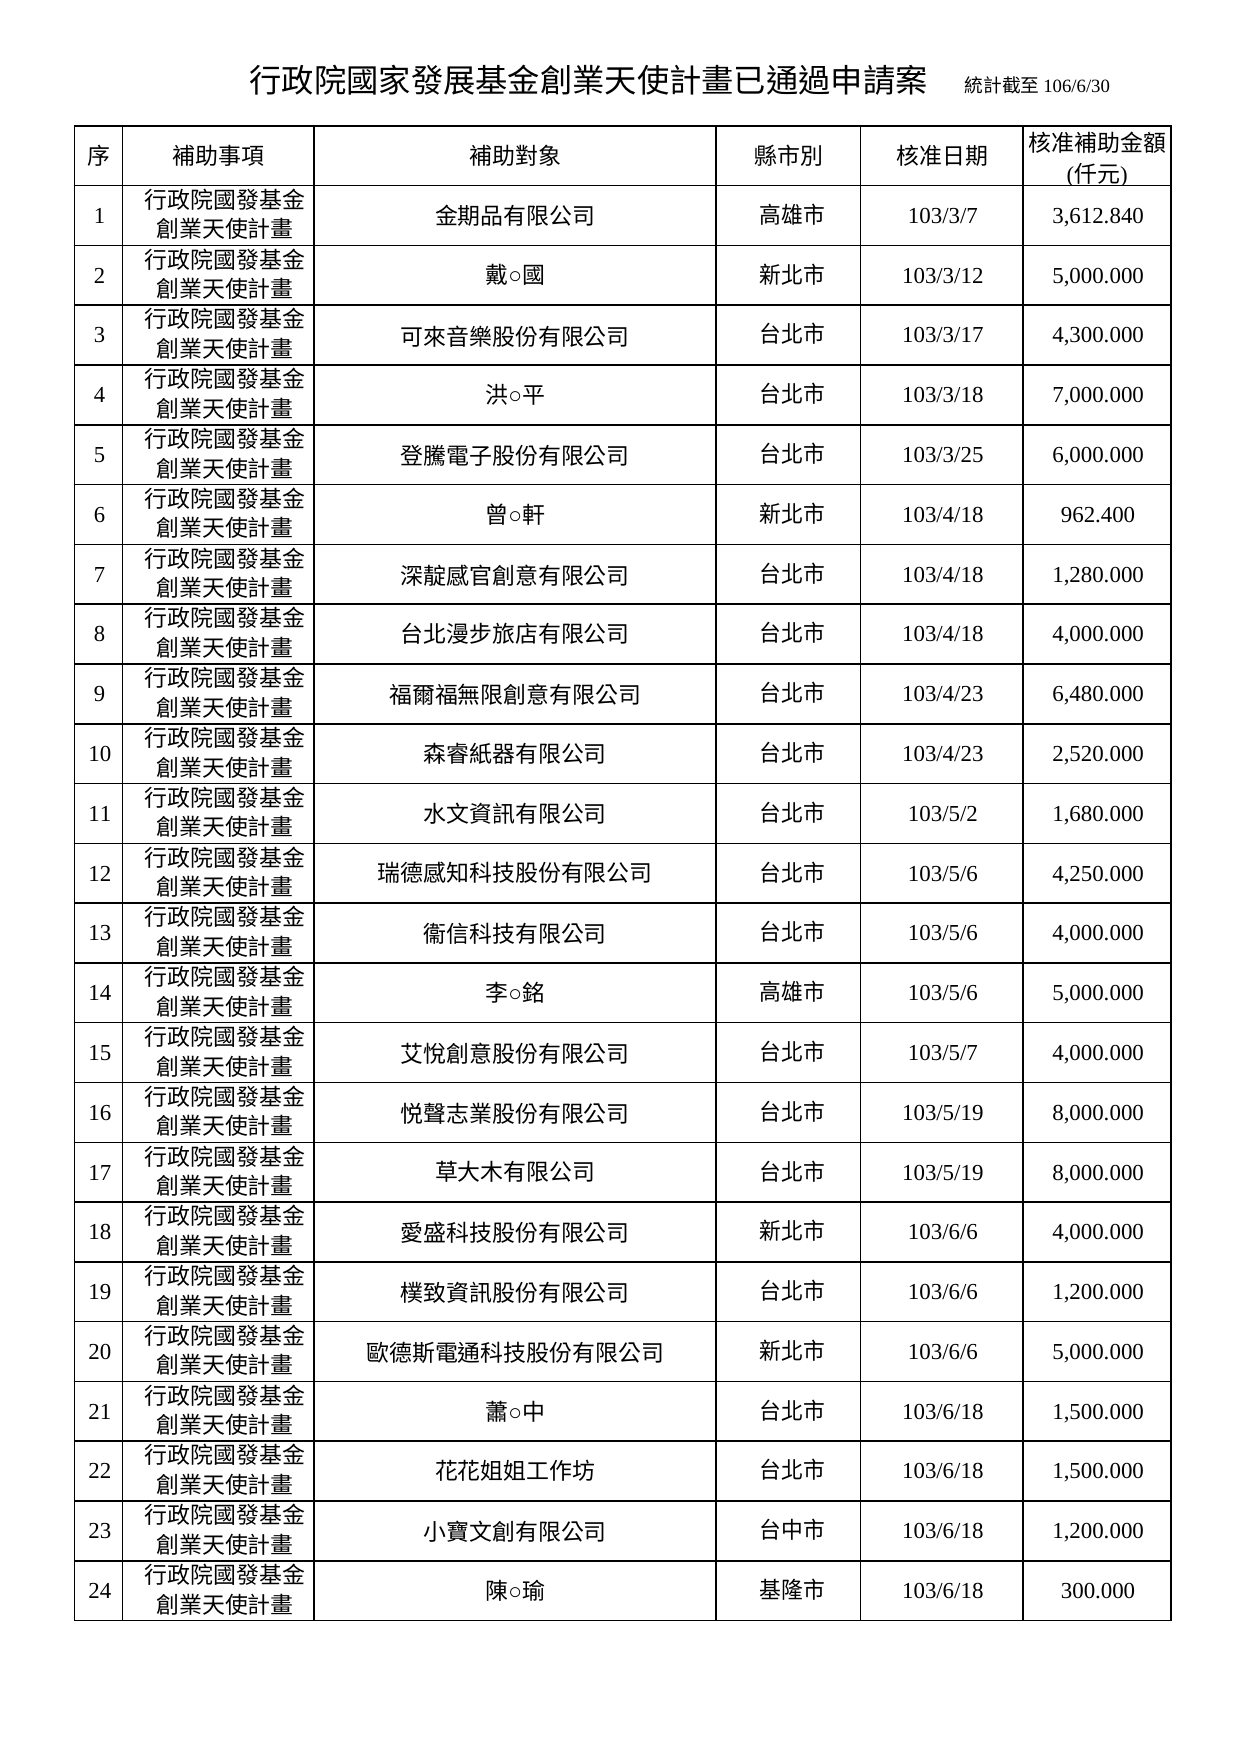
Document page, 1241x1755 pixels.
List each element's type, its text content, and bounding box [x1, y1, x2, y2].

table_cell 悦聲志業股份有限公司 [315, 1083, 715, 1141]
table_cell 4,000.000 [1024, 904, 1170, 962]
table_cell 103/3/7 [861, 186, 1022, 244]
table_cell 行政院國發基金 創業天使計畫 [123, 1502, 313, 1560]
table_cell 台北市 [717, 784, 860, 842]
table_cell 1,200.000 [1024, 1502, 1170, 1560]
table_cell 103/4/18 [861, 605, 1022, 663]
table_cell 1,280.000 [1024, 545, 1170, 603]
table_cell 4,300.000 [1024, 306, 1170, 364]
table_cell 8 [75, 605, 122, 663]
table_cell 台北市 [717, 1143, 860, 1201]
table_cell 行政院國發基金 創業天使計畫 [123, 426, 313, 484]
table_cell 行政院國發基金 創業天使計畫 [123, 725, 313, 783]
table_cell 103/6/18 [861, 1442, 1022, 1500]
table_cell 行政院國發基金 創業天使計畫 [123, 366, 313, 424]
table_cell 17 [75, 1143, 122, 1201]
table_cell 台北市 [717, 366, 860, 424]
table_cell 金期品有限公司 [315, 186, 715, 244]
table_cell 行政院國發基金 創業天使計畫 [123, 1322, 313, 1381]
table_cell 5,000.000 [1024, 246, 1170, 304]
table_cell 16 [75, 1083, 122, 1141]
table_cell 可來音樂股份有限公司 [315, 306, 715, 364]
table_cell 台北市 [717, 306, 860, 364]
table_cell 行政院國發基金 創業天使計畫 [123, 904, 313, 962]
table_cell 103/6/18 [861, 1382, 1022, 1440]
table_cell 5,000.000 [1024, 964, 1170, 1022]
table_cell 行政院國發基金 創業天使計畫 [123, 485, 313, 543]
table_cell 行政院國發基金 創業天使計畫 [123, 784, 313, 842]
table_cell 台北市 [717, 844, 860, 902]
table_cell 24 [75, 1562, 122, 1620]
table_cell 登騰電子股份有限公司 [315, 426, 715, 484]
table_cell 台北市 [717, 1442, 860, 1500]
table_cell 新北市 [717, 1203, 860, 1261]
table_header 核准補助金額(仟元) [1024, 127, 1170, 185]
table_cell 1,500.000 [1024, 1382, 1170, 1440]
table_cell 5,000.000 [1024, 1322, 1170, 1381]
table_cell 103/5/6 [861, 844, 1022, 902]
table_cell 4,250.000 [1024, 844, 1170, 902]
table_cell 3,612.840 [1024, 186, 1170, 244]
table_cell 103/6/6 [861, 1322, 1022, 1381]
table_cell 103/5/19 [861, 1083, 1022, 1141]
table_cell 7,000.000 [1024, 366, 1170, 424]
table_cell 小寶文創有限公司 [315, 1502, 715, 1560]
table_cell 6,480.000 [1024, 665, 1170, 723]
table_cell 1,500.000 [1024, 1442, 1170, 1500]
table_cell 高雄市 [717, 186, 860, 244]
table_cell 103/6/18 [861, 1502, 1022, 1560]
table_cell 新北市 [717, 485, 860, 543]
table_cell 行政院國發基金 創業天使計畫 [123, 844, 313, 902]
table_cell 2,520.000 [1024, 725, 1170, 783]
table_cell 15 [75, 1023, 122, 1082]
table_cell 2 [75, 246, 122, 304]
table_cell 李○銘 [315, 964, 715, 1022]
table_header 縣市別 [717, 127, 860, 185]
table_cell 4,000.000 [1024, 605, 1170, 663]
table_cell 103/3/12 [861, 246, 1022, 304]
table_cell 行政院國發基金 創業天使計畫 [123, 1143, 313, 1201]
table_cell 台北市 [717, 725, 860, 783]
table_cell 103/5/6 [861, 904, 1022, 962]
table_cell 深靛感官創意有限公司 [315, 545, 715, 603]
table_cell 5 [75, 426, 122, 484]
table_cell 台北市 [717, 545, 860, 603]
table_cell 行政院國發基金 創業天使計畫 [123, 1083, 313, 1141]
table_cell 300.000 [1024, 1562, 1170, 1620]
table_cell 8,000.000 [1024, 1143, 1170, 1201]
table_cell 18 [75, 1203, 122, 1261]
table_cell 13 [75, 904, 122, 962]
table_cell 台北市 [717, 904, 860, 962]
table_cell 1,200.000 [1024, 1263, 1170, 1321]
table_cell 新北市 [717, 1322, 860, 1381]
table_cell 行政院國發基金 創業天使計畫 [123, 545, 313, 603]
table_cell 行政院國發基金 創業天使計畫 [123, 1263, 313, 1321]
table_header 補助對象 [315, 127, 715, 185]
table_cell 行政院國發基金 創業天使計畫 [123, 306, 313, 364]
table_cell 高雄市 [717, 964, 860, 1022]
table_cell 6,000.000 [1024, 426, 1170, 484]
table_cell 台北市 [717, 665, 860, 723]
table_cell 歐德斯電通科技股份有限公司 [315, 1322, 715, 1381]
table_cell 11 [75, 784, 122, 842]
table_cell 103/4/23 [861, 665, 1022, 723]
table_cell 103/3/18 [861, 366, 1022, 424]
table_header 序 [75, 127, 122, 185]
table_cell 103/3/25 [861, 426, 1022, 484]
table_cell 愛盛科技股份有限公司 [315, 1203, 715, 1261]
table_header 核准日期 [861, 127, 1022, 185]
table_cell 台北市 [717, 1083, 860, 1141]
table_cell 22 [75, 1442, 122, 1500]
table_cell 森睿紙器有限公司 [315, 725, 715, 783]
table_cell 14 [75, 964, 122, 1022]
table_cell 行政院國發基金 創業天使計畫 [123, 186, 313, 244]
table_cell 新北市 [717, 246, 860, 304]
table_cell 艾悅創意股份有限公司 [315, 1023, 715, 1082]
table_cell 曾○軒 [315, 485, 715, 543]
table_cell 103/4/18 [861, 545, 1022, 603]
table_cell 23 [75, 1502, 122, 1560]
table_cell 103/5/19 [861, 1143, 1022, 1201]
table_cell 陳○瑜 [315, 1562, 715, 1620]
table_cell 行政院國發基金 創業天使計畫 [123, 1562, 313, 1620]
table_cell 1 [75, 186, 122, 244]
table_cell 花花姐姐工作坊 [315, 1442, 715, 1500]
table_cell 103/6/6 [861, 1203, 1022, 1261]
table_cell 103/5/2 [861, 784, 1022, 842]
table_cell 福爾福無限創意有限公司 [315, 665, 715, 723]
table_cell 12 [75, 844, 122, 902]
table_cell 台中市 [717, 1502, 860, 1560]
table_cell 103/3/17 [861, 306, 1022, 364]
table_cell 962.400 [1024, 485, 1170, 543]
table_cell 103/6/18 [861, 1562, 1022, 1620]
table_cell 蕭○中 [315, 1382, 715, 1440]
table_cell 4 [75, 366, 122, 424]
table_cell 3 [75, 306, 122, 364]
table_cell 103/6/6 [861, 1263, 1022, 1321]
table_cell 草大木有限公司 [315, 1143, 715, 1201]
table_cell 樸致資訊股份有限公司 [315, 1263, 715, 1321]
table_cell 行政院國發基金 創業天使計畫 [123, 1382, 313, 1440]
table_cell 行政院國發基金 創業天使計畫 [123, 665, 313, 723]
table_cell 行政院國發基金 創業天使計畫 [123, 1442, 313, 1500]
table_cell 9 [75, 665, 122, 723]
table_cell 20 [75, 1322, 122, 1381]
table_cell 行政院國發基金 創業天使計畫 [123, 1203, 313, 1261]
table_cell 103/5/6 [861, 964, 1022, 1022]
table_cell 洪○平 [315, 366, 715, 424]
table_cell 19 [75, 1263, 122, 1321]
table_cell 103/5/7 [861, 1023, 1022, 1082]
table_cell 行政院國發基金 創業天使計畫 [123, 1023, 313, 1082]
table_cell 台北市 [717, 426, 860, 484]
table_cell 103/4/18 [861, 485, 1022, 543]
table_cell 7 [75, 545, 122, 603]
table_cell 行政院國發基金 創業天使計畫 [123, 605, 313, 663]
table_cell 4,000.000 [1024, 1023, 1170, 1082]
table_cell 103/4/23 [861, 725, 1022, 783]
table_cell 衞信科技有限公司 [315, 904, 715, 962]
table_header 補助事項 [123, 127, 313, 185]
table_cell 台北市 [717, 1382, 860, 1440]
table_cell 戴○國 [315, 246, 715, 304]
table_cell 21 [75, 1382, 122, 1440]
table_cell 行政院國發基金 創業天使計畫 [123, 964, 313, 1022]
table_cell 基隆市 [717, 1562, 860, 1620]
table_cell 行政院國發基金 創業天使計畫 [123, 246, 313, 304]
table_cell 6 [75, 485, 122, 543]
table_cell 台北市 [717, 1023, 860, 1082]
table_cell 台北市 [717, 1263, 860, 1321]
table_cell 瑞德感知科技股份有限公司 [315, 844, 715, 902]
table_cell 水文資訊有限公司 [315, 784, 715, 842]
table_cell 台北市 [717, 605, 860, 663]
table_cell 10 [75, 725, 122, 783]
table_cell 8,000.000 [1024, 1083, 1170, 1141]
table_cell 台北漫步旅店有限公司 [315, 605, 715, 663]
table_cell 4,000.000 [1024, 1203, 1170, 1261]
table_cell 1,680.000 [1024, 784, 1170, 842]
